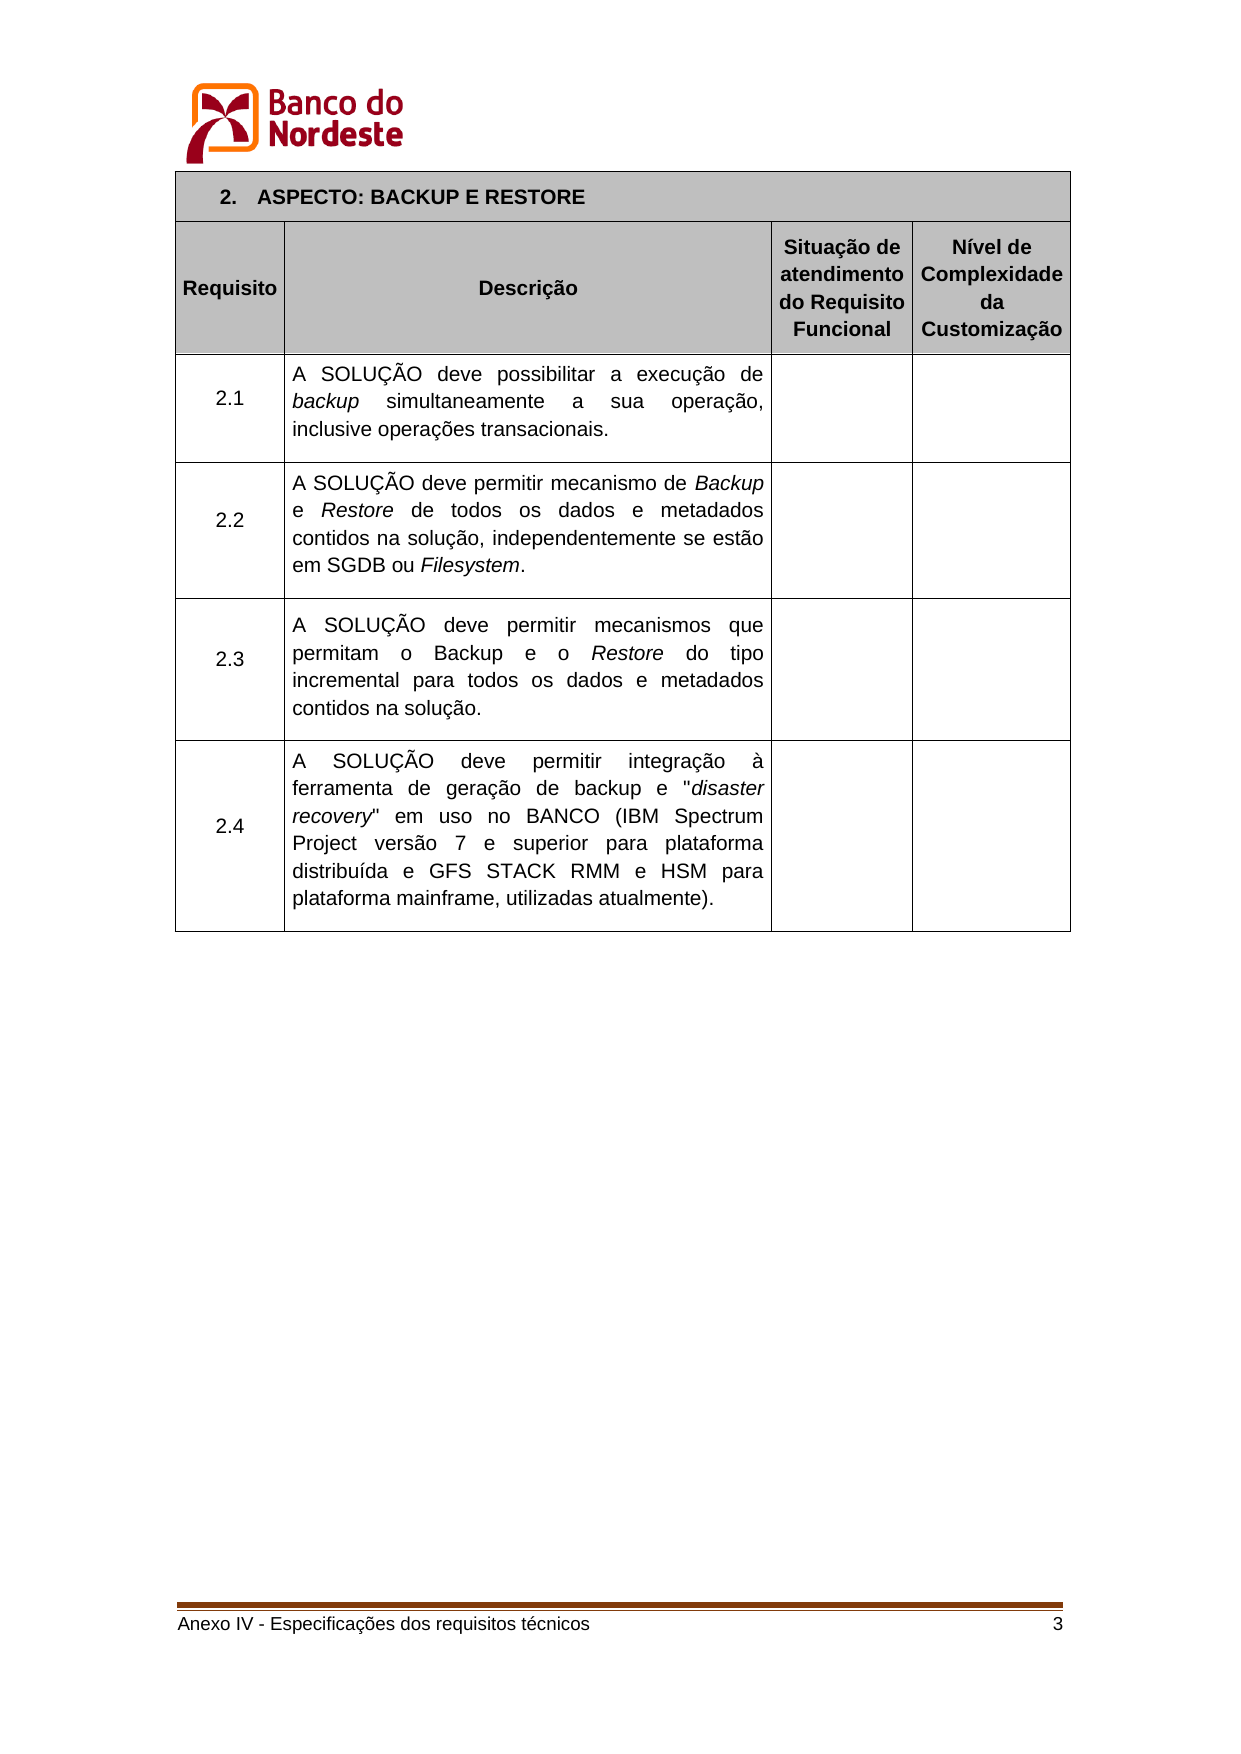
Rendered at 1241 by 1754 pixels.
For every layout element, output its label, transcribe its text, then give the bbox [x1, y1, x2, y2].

table_cell [772, 463, 912, 598]
table_cell 2.2 [176, 463, 284, 598]
table_cell Descrição [285, 222, 771, 353]
table_cell [913, 463, 1070, 598]
table_cell 2.3 [176, 599, 284, 740]
table_cell ASPECTO: BACKUP E RESTORE [176, 172, 1070, 221]
table_cell Nível de Complexidade da Customização [913, 222, 1070, 353]
table_cell A SOLUÇÃO deve possibilitar a execução de backup simultaneamente a sua operação, inclusive operações transacionais. [285, 355, 771, 462]
table_cell [772, 741, 912, 931]
table_cell [772, 599, 912, 740]
table_cell 2.1 [176, 355, 284, 462]
table_cell [913, 355, 1070, 462]
table_cell [913, 741, 1070, 931]
table_cell [913, 599, 1070, 740]
table_cell A SOLUÇÃO deve permitir mecanismo de Backup e Restore de todos os dados e metadados contidos na solução, independentemente se estão em SGDB ou Filesystem. [285, 463, 771, 598]
table_cell A SOLUÇÃO deve permitir integração à ferramenta de geração de backup e "disaster recovery" em uso no BANCO (IBM Spectrum Project versão 7 e superior para plataforma distribuída e GFS STACK RMM e HSM para plataforma mainframe, utilizadas atualmente). [285, 741, 771, 931]
table_cell [772, 355, 912, 462]
table_cell A SOLUÇÃO deve permitir mecanismos que permitam o Backup e o Restore do tipo incremental para todos os dados e metadados contidos na solução. [285, 599, 771, 740]
table_cell Requisito [176, 222, 284, 353]
table_cell 2.4 [176, 741, 284, 931]
table_cell Situação de atendimento do Requisito Funcional [772, 222, 912, 353]
